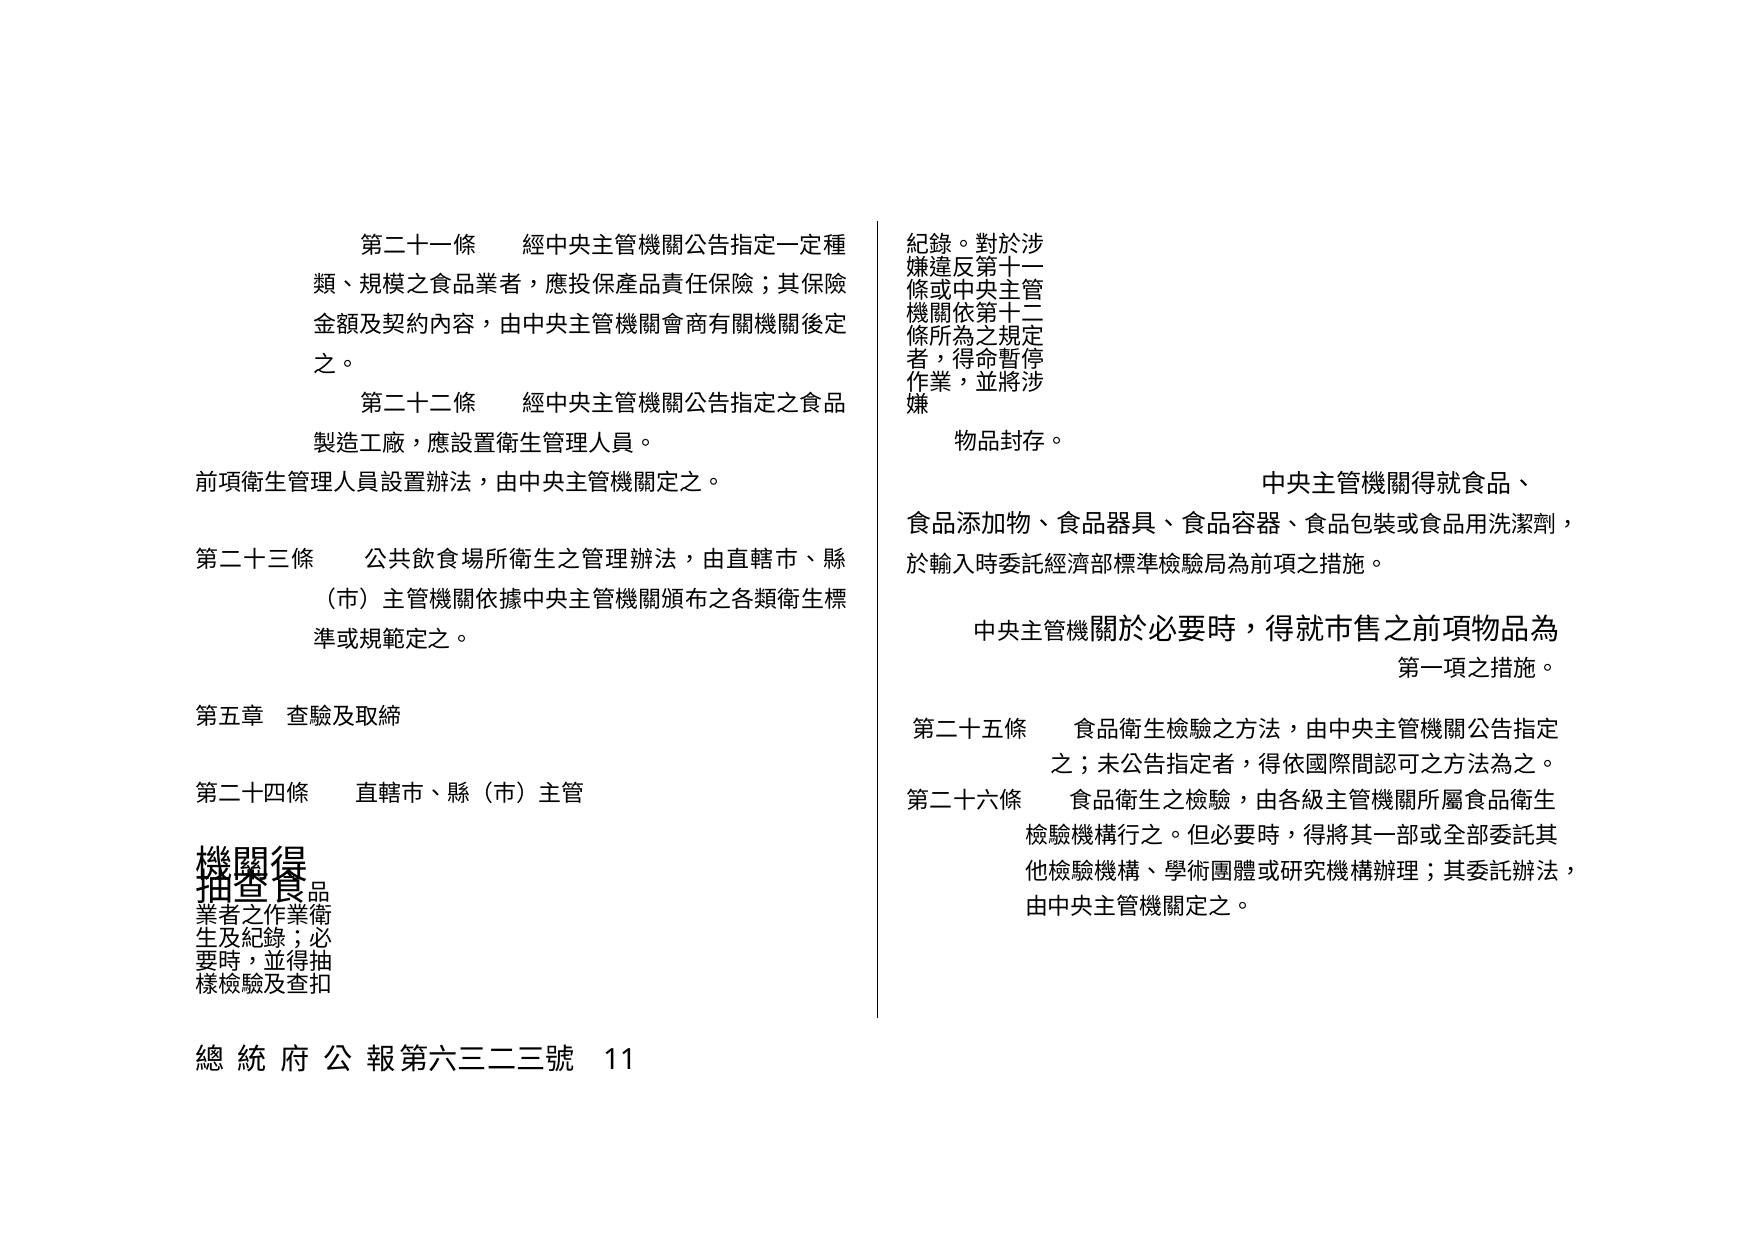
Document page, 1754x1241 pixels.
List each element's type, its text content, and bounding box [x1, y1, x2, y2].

text 第二十二條 經中央主管機關公告指定之食品製造工廠，應設置衛生管理人員。 [313, 380, 847, 459]
text 第二十三條 公共飲食場所衛生之管理辦法，由直轄巿、縣（巿）主管機關依據中央主管機關頒布之各類衛生標準或規範定之。 [195, 536, 847, 655]
text 第二十一條 經中央主管機關公告指定一定種類、規模之食品業者，應投保產品責任保險；其保險金額及契約內容，由中央主管機關會商有關機關後定之。 [313, 222, 847, 380]
text 物品封存。 [907, 417, 1559, 457]
table_header 機關得抽查食品業者之作業衛生及紀錄；必要時，並得抽樣檢驗及查扣 [192, 847, 340, 997]
table_header [340, 847, 852, 997]
text 第二十五條 食品衛生檢驗之方法，由中央主管機關公告指定之；未公告指定者，得依國際間認可之方法為之。 [907, 709, 1559, 780]
text 中央主管機關得就食品、食品添加物、食品器具、食品容器、食品包裝或食品用洗潔劑，於輸入時委託經濟部標準檢驗局為前項之措施。 [907, 461, 1559, 580]
text 第二十六條 食品衛生之檢驗，由各級主管機關所屬食品衛生檢驗機構行之。但必要時，得將其一部或全部委託其他檢驗機構、學術團體或研究機構辦理；其委託辦法，由中央主管機關定之。 [907, 780, 1559, 922]
table_header [1051, 222, 1564, 417]
table_header 紀錄。對於涉嫌違反第十一條或中央主管機關依第十二條所為之規定者，得命暫停作業，並將涉嫌 [904, 222, 1051, 417]
text 前項衛生管理人員設置辦法，由中央主管機關定之。 [195, 459, 847, 499]
text 中央主管機關於必要時，得就巿售之前項物品為第一項之措施。 [966, 609, 1559, 684]
text 第二十四條 直轄巿、縣（巿）主管 [195, 769, 847, 809]
text 第五章 查驗及取締 [195, 692, 847, 732]
